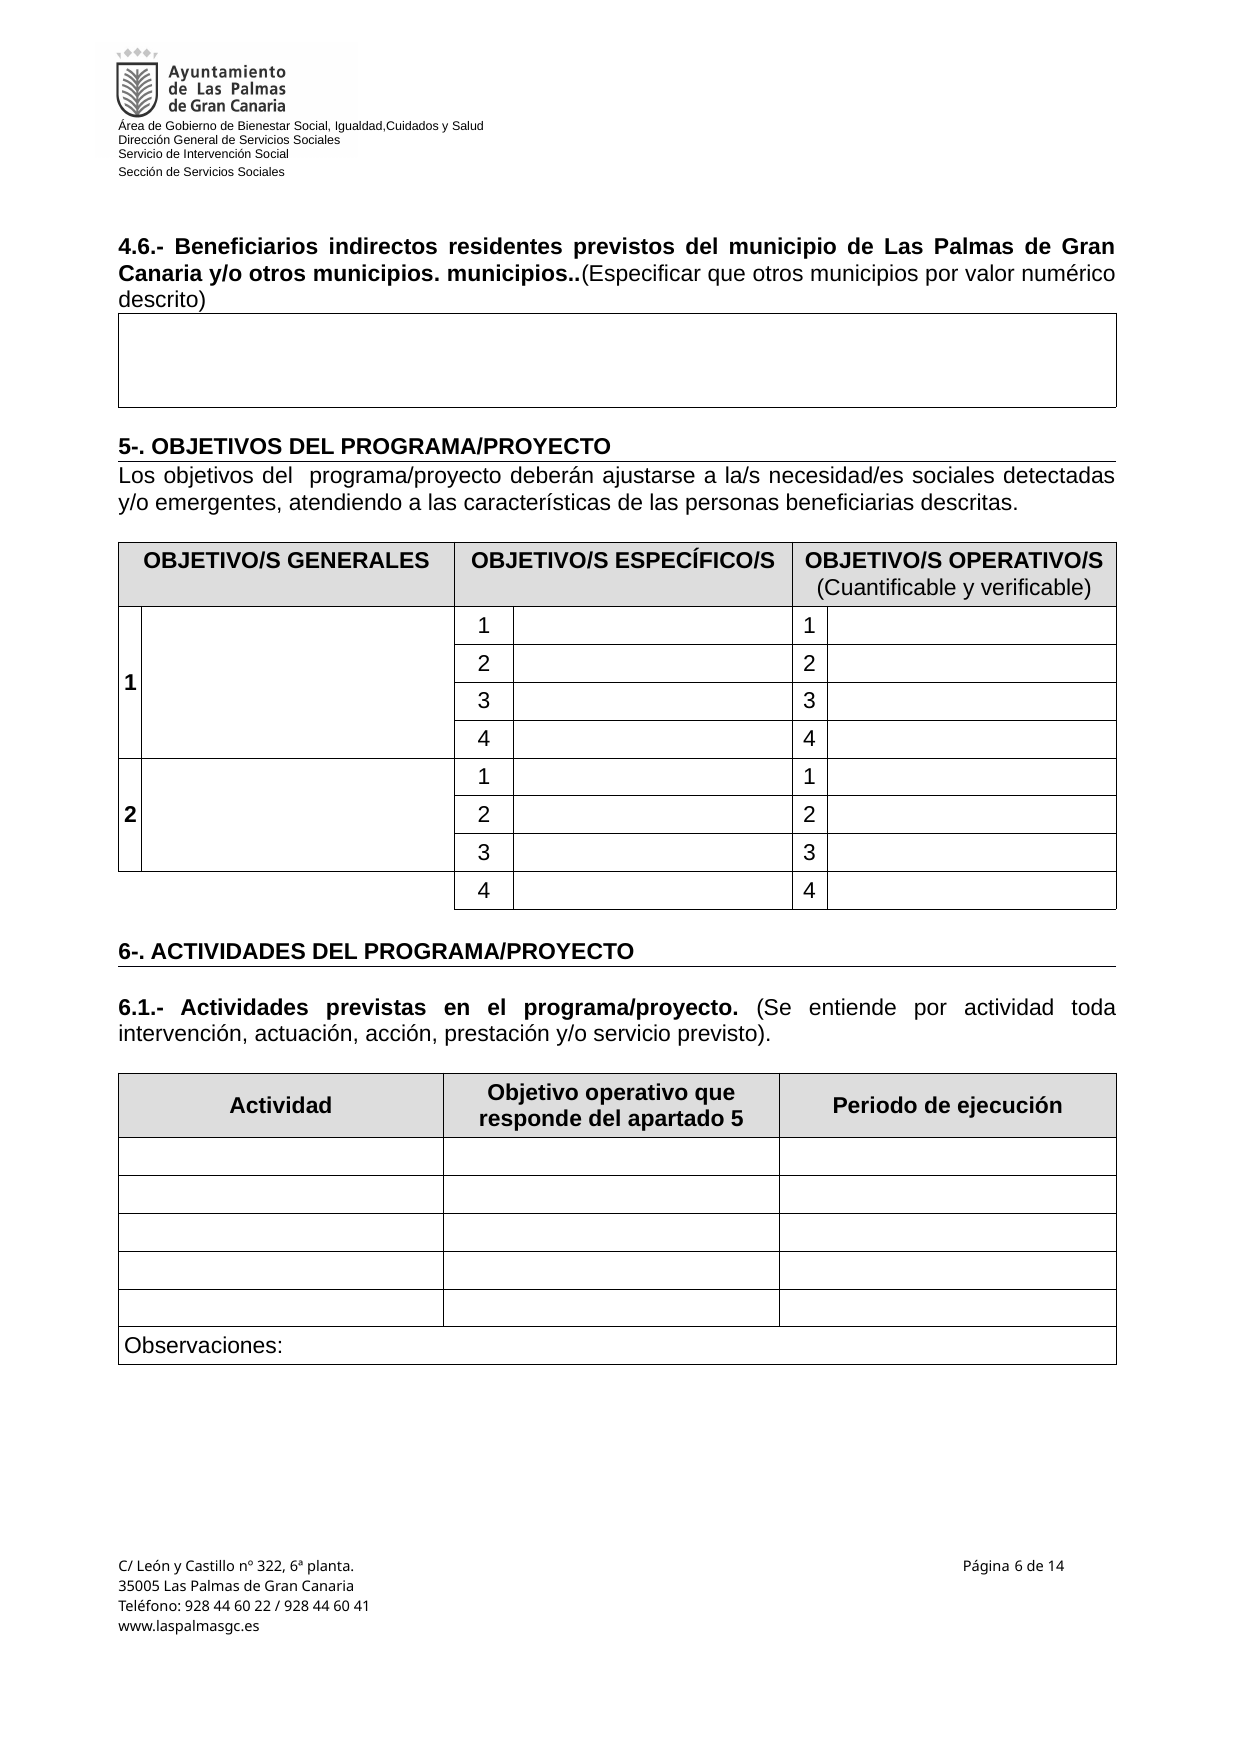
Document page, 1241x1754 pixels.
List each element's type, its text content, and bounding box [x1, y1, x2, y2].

table_cell [828, 796, 1116, 833]
table_cell [828, 834, 1116, 871]
table_cell 4 [793, 872, 827, 909]
table_cell [514, 645, 792, 682]
table_header [119, 314, 1116, 407]
table_cell [514, 834, 792, 871]
picture [95, 42, 358, 158]
table_cell [444, 1252, 779, 1288]
table_cell [142, 607, 454, 757]
table_cell [828, 759, 1116, 795]
text Los objetivos del programa/proyecto deberán ajustarse a la/s necesidad/es sociales detectadas y/o emergentes, atendiendo a las características de las personas beneficiarias descritas. [118, 462, 1116, 515]
table_cell [828, 721, 1116, 757]
table_cell [514, 759, 792, 795]
table_cell 3 [455, 834, 513, 871]
table_cell 4 [455, 872, 513, 909]
table_header Objetivo operativo que responde del apartado 5 [444, 1074, 779, 1137]
table_cell 1 [793, 759, 827, 795]
table_cell [119, 1138, 443, 1175]
table_cell [514, 683, 792, 719]
table_cell [444, 1290, 779, 1326]
table_cell [780, 1214, 1116, 1251]
table_cell [119, 1176, 443, 1213]
table_cell [514, 872, 792, 909]
table_cell [780, 1252, 1116, 1288]
table_cell [514, 721, 792, 757]
table_header Periodo de ejecución [780, 1074, 1116, 1137]
table_cell [119, 1252, 443, 1288]
table_header OBJETIVO/S GENERALES [119, 543, 454, 606]
text 6-. ACTIVIDADES DEL PROGRAMA/PROYECTO [118, 938, 1116, 966]
table_cell Observaciones: [119, 1327, 1116, 1364]
table_cell 1 [119, 607, 141, 757]
table_cell 1 [793, 607, 827, 644]
table_cell 4 [455, 721, 513, 757]
table_cell [514, 796, 792, 833]
table_header OBJETIVO/S OPERATIVO/S (Cuantificable y verificable) [793, 543, 1116, 606]
table_cell 1 [455, 759, 513, 795]
table_cell 2 [455, 796, 513, 833]
table_header OBJETIVO/S ESPECÍFICO/S [455, 543, 792, 606]
table_cell [780, 1176, 1116, 1213]
table_cell [828, 607, 1116, 644]
table_cell 3 [793, 683, 827, 719]
table_cell 3 [455, 683, 513, 719]
table_cell 1 [455, 607, 513, 644]
table_cell [119, 1290, 443, 1326]
text 4.6.- Beneficiarios indirectos residentes previstos del municipio de Las Palmas de Gran Canaria y/o otros municipios. municipios..(Especificar que otros municipios por valor numérico descrito) [118, 233, 1116, 312]
table_cell 2 [119, 759, 141, 871]
table_cell [780, 1138, 1116, 1175]
text 5-. OBJETIVOS DEL PROGRAMA/PROYECTO [118, 433, 1116, 461]
table_cell [828, 683, 1116, 719]
table_cell 2 [793, 645, 827, 682]
table_cell 3 [793, 834, 827, 871]
table_header Actividad [119, 1074, 443, 1137]
table_cell [119, 1214, 443, 1251]
table_cell [780, 1290, 1116, 1326]
table_cell 2 [455, 645, 513, 682]
table_cell 2 [793, 796, 827, 833]
table_cell [828, 872, 1116, 909]
table_cell 4 [793, 721, 827, 757]
table_cell [444, 1138, 779, 1175]
table_cell [444, 1176, 779, 1213]
table_cell [828, 645, 1116, 682]
table_cell [514, 607, 792, 644]
table_cell [142, 759, 454, 871]
table_cell [444, 1214, 779, 1251]
text 6.1.- Actividades previstas en el programa/proyecto. (Se entiende por actividad toda intervención, actuación, acción, prestación y/o servicio previsto). [118, 993, 1116, 1046]
